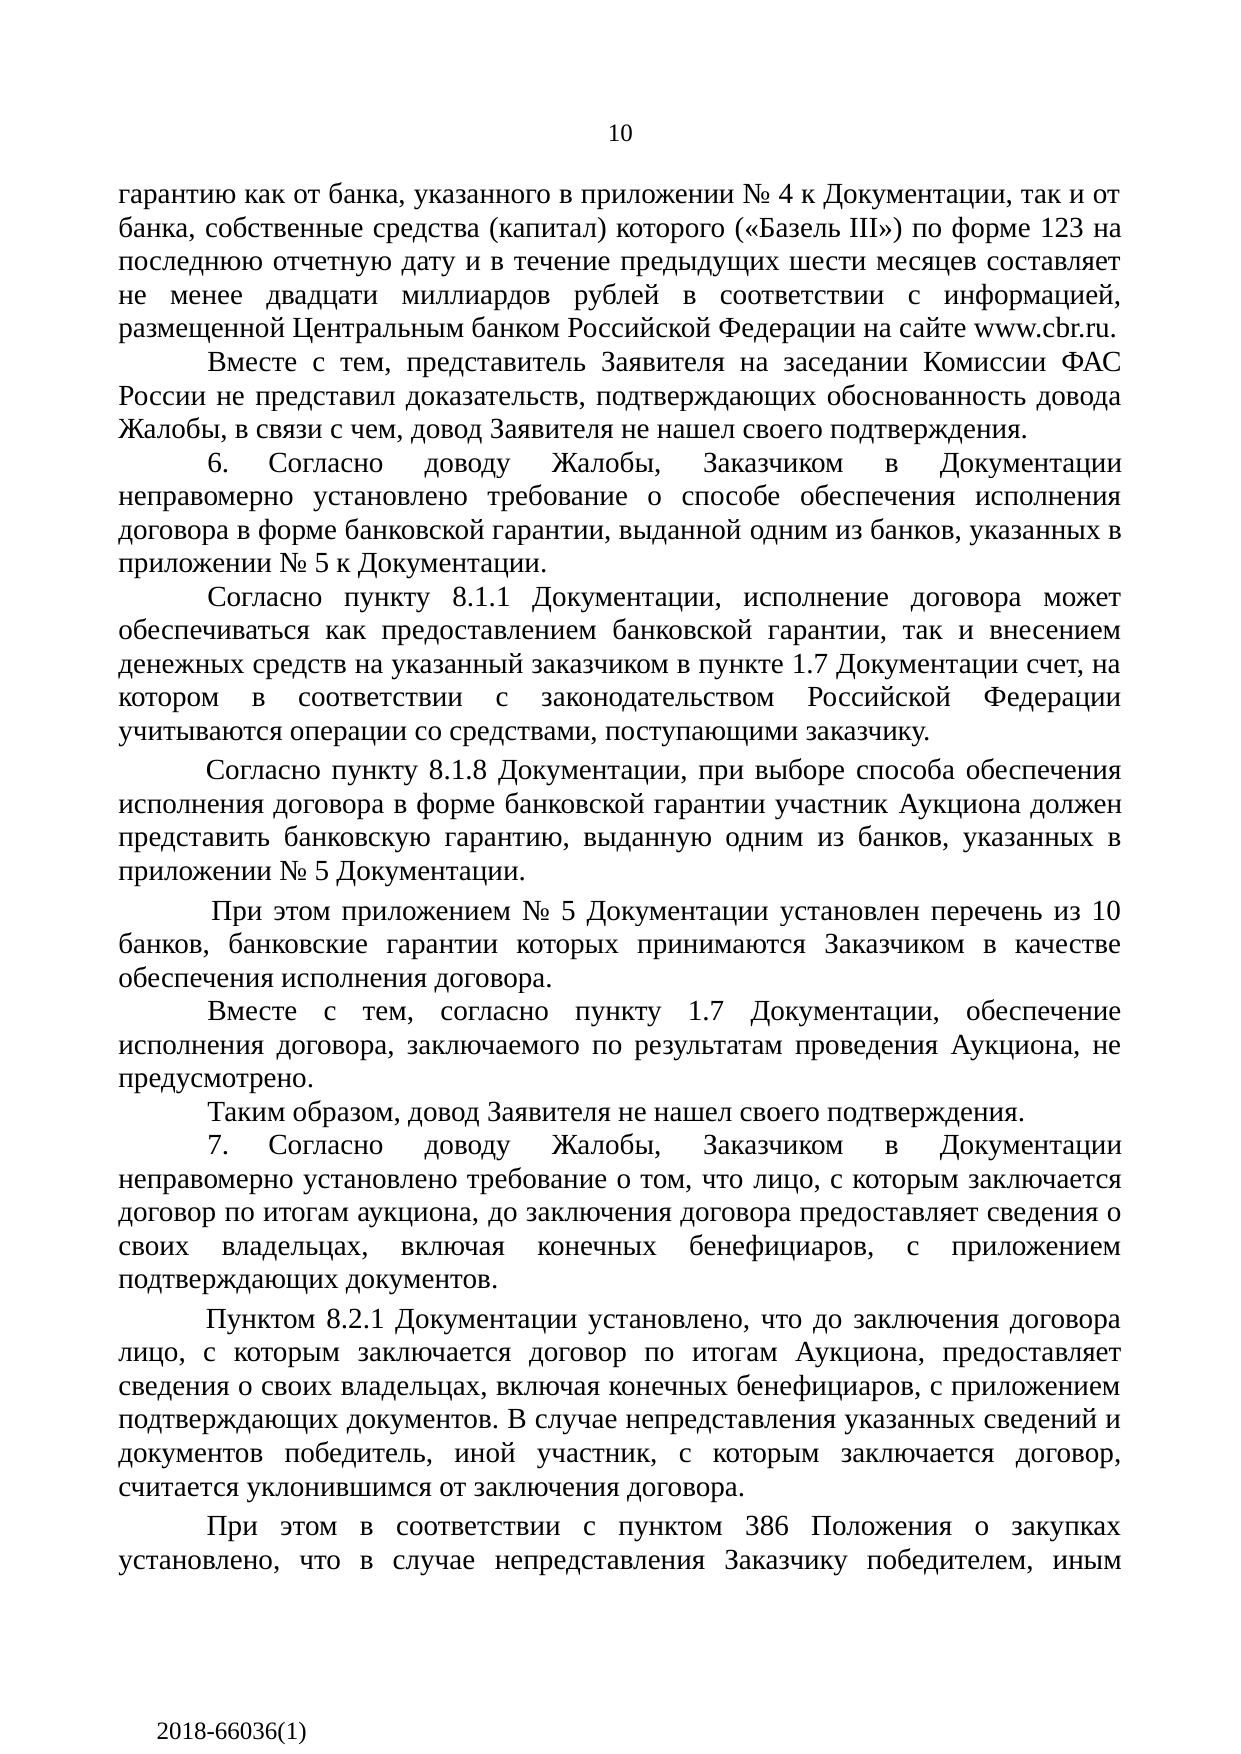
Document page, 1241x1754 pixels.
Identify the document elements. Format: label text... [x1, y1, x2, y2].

text Пунктом 8.2.1 Документации установлено, что до заключения договора лицо, с которым заключается договор по итогам Аукциона, предоставляет сведения о своих владельцах, включая конечных бенефициаров, с приложением подтверждающих документов. В случае непредставления указанных сведений и документов победитель, иной участник, с которым заключается договор, считается уклонившимся от заключения договора. [118, 1301, 1122, 1502]
text Согласно пункту 8.1.1 Документации, исполнение договора может обеспечиваться как предоставлением банковской гарантии, так и внесением денежных средств на указанный заказчиком в пункте 1.7 Документации счет, на котором в соответствии с законодательством Российской Федерации учитываются операции со средствами, поступающими заказчику. [118, 579, 1122, 747]
text гарантию как от банка, указанного в приложении № 4 к Документации, так и от банка, собственные средства (капитал) которого («Базель III») по форме 123 на последнюю отчетную дату и в течение предыдущих шести месяцев составляет не менее двадцати миллиардов рублей в соответствии с информацией, размещенной Центральным банком Российской Федерации на сайте www.cbr.ru. [118, 176, 1122, 344]
text Согласно пункту 8.1.8 Документации, при выборе способа обеспечения исполнения договора в форме банковской гарантии участник Аукциона должен представить банковскую гарантию, выданную одним из банков, указанных в приложении № 5 Документации. [118, 752, 1122, 887]
text Вместе с тем, согласно пункту 1.7 Документации, обеспечение исполнения договора, заключаемого по результатам проведения Аукциона, не предусмотрено. [118, 993, 1122, 1094]
text Вместе с тем, представитель Заявителя на заседании Комиссии ФАС России не представил доказательств, подтверждающих обоснованность довода Жалобы, в связи с чем, довод Заявителя не нашел своего подтверждения. [118, 344, 1122, 445]
list Согласно доводу Жалобы, Заказчиком в Документации неправомерно установлено требование о том, что лицо, с которым заключается договор по итогам аукциона, до заключения договора предоставляет сведения о своих владельцах, включая конечных бенефициаров, с приложением подтверждающих документов. [118, 1127, 1122, 1295]
text При этом в соответствии с пунктом 386 Положения о закупках установлено, что в случае непредставления Заказчику победителем, иным [118, 1508, 1122, 1575]
list Согласно доводу Жалобы, Заказчиком в Документации неправомерно установлено требование о способе обеспечения исполнения договора в форме банковской гарантии, выданной одним из банков, указанных в приложении № 5 к Документации. [118, 445, 1122, 579]
text Таким образом, довод Заявителя не нашел своего подтверждения. [118, 1094, 1122, 1127]
text При этом приложением № 5 Документации установлен перечень из 10 банков, банковские гарантии которых принимаются Заказчиком в качестве обеспечения исполнения договора. [118, 893, 1122, 993]
